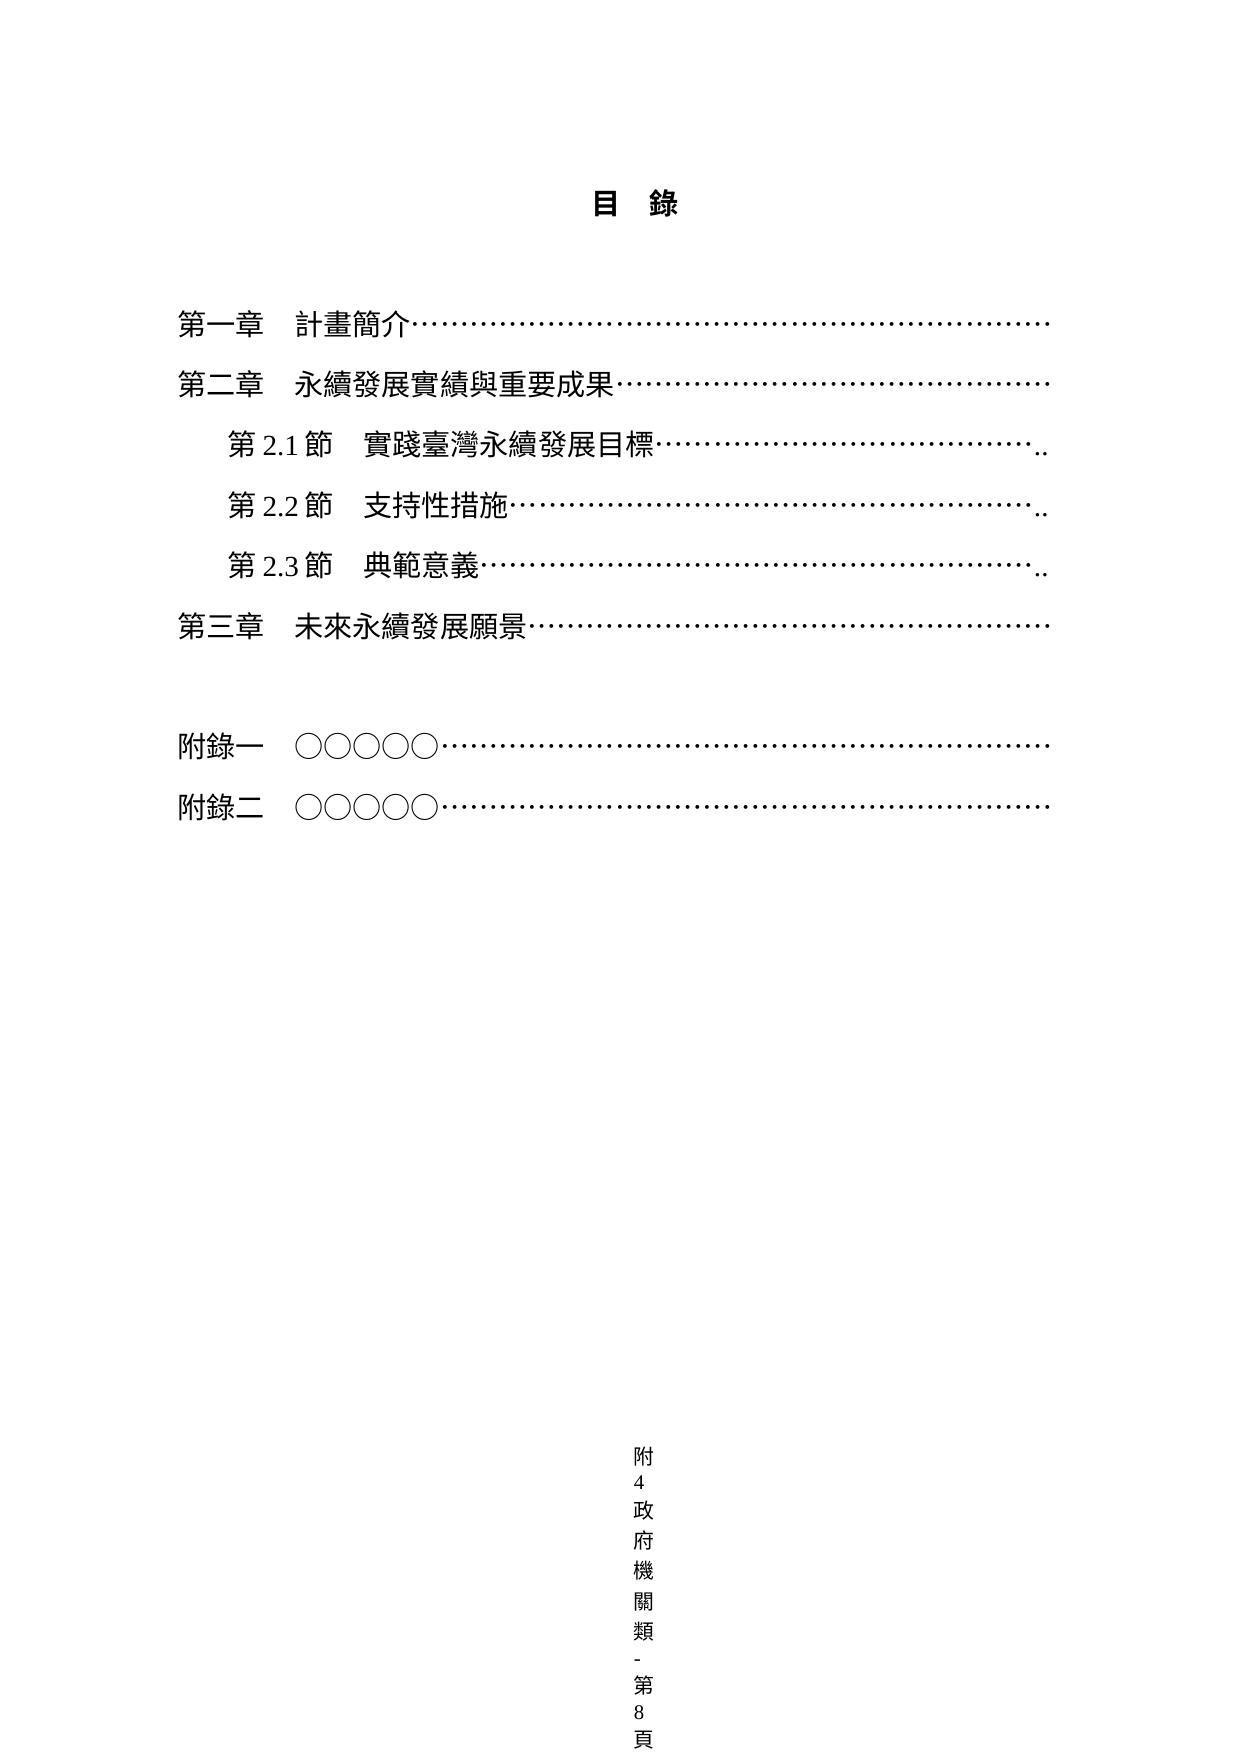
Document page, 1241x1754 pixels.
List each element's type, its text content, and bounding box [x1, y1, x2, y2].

text 第二章 永續發展實績與重要成果……………………………………… [177, 355, 1092, 405]
text 第2.1節 實踐臺灣永續發展目標………………………………….. [177, 416, 1092, 466]
text 第2.2節 支持性措施……………………………………………….. [177, 476, 1092, 526]
text 附錄一 ○○○○○……………………………………………………… [177, 718, 1092, 768]
text 第2.3節 典範意義………………………………………………….. [177, 537, 1092, 587]
text 目 錄 [177, 174, 1092, 224]
text 第一章 計畫簡介………………………………………………………… [177, 295, 1092, 345]
text 附錄二 ○○○○○……………………………………………………… [177, 778, 1092, 828]
text 第三章 未來永續發展願景……………………………………………… [177, 597, 1092, 647]
